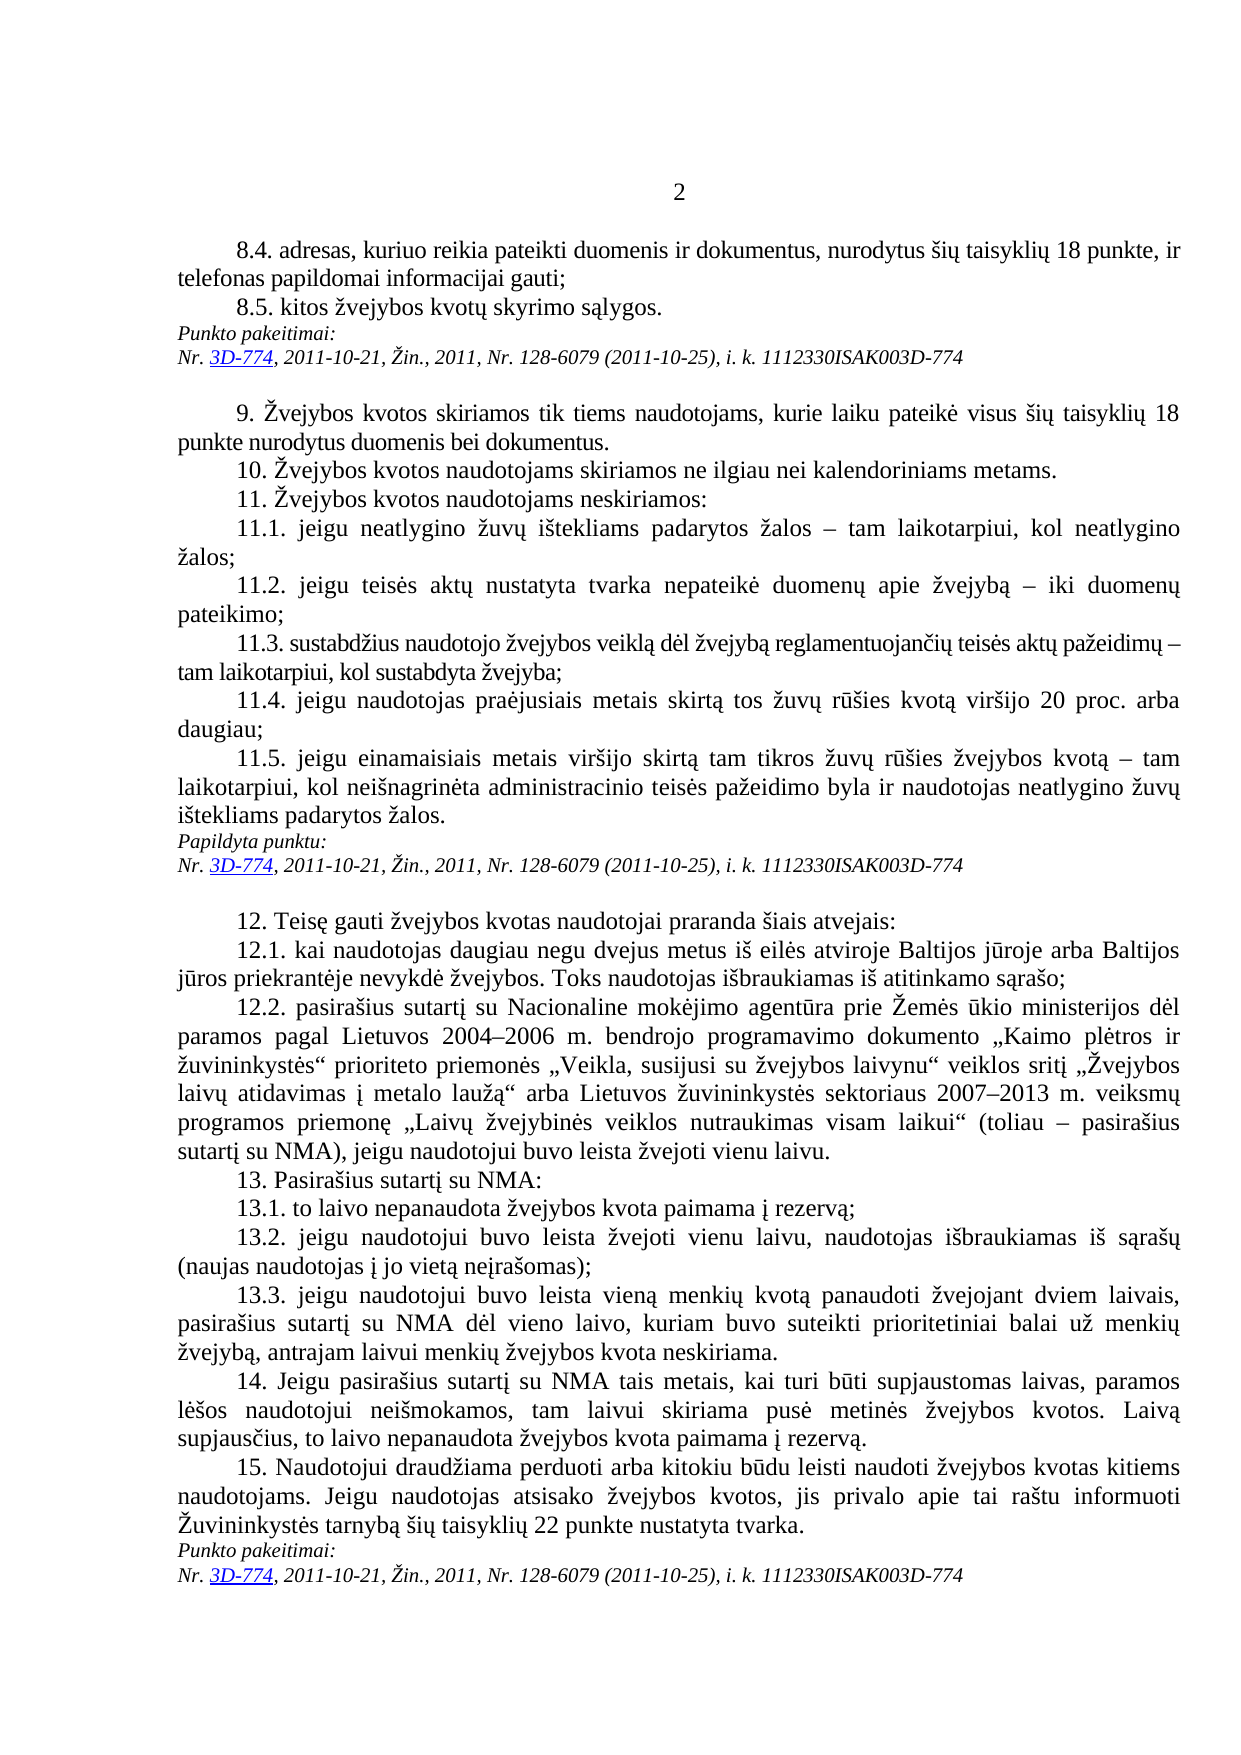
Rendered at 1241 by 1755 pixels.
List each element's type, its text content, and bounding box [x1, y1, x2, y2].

text Punkto pakeitimai: [177, 321, 1181, 345]
text 12.1. kai naudotojas daugiau negu dvejus metus iš eilės atviroje Baltijos jūroje arba Baltijos jūros priekrantėje nevykdė žvejybos. Toks naudotojas išbraukiamas iš atitinkamo sąrašo; [177, 935, 1181, 992]
text 13.1. to laivo nepanaudota žvejybos kvota paimama į rezervą; [177, 1193, 1181, 1222]
text Nr. 3D-774, 2011-10-21, Žin., 2011, Nr. 128-6079 (2011-10-25), i. k. 1112330ISAK003D-774 [177, 1562, 1181, 1587]
text 11.2. jeigu teisės aktų nustatyta tvarka nepateikė duomenų apie žvejybą – iki duomenų pateikimo; [177, 570, 1181, 628]
text 12.2. pasirašius sutartį su Nacionaline mokėjimo agentūra prie Žemės ūkio ministerijos dėl paramos pagal Lietuvos 2004–2006 m. bendrojo programavimo dokumento „Kaimo plėtros ir žuvininkystės“ prioriteto priemonės „Veikla, susijusi su žvejybos laivynu“ veiklos sritį „Žvejybos laivų atidavimas į metalo laužą“ arba Lietuvos žuvininkystės sektoriaus 2007–2013 m. veiksmų programos priemonę „Laivų žvejybinės veiklos nutraukimas visam laikui“ (toliau – pasirašius sutartį su NMA), jeigu naudotojui buvo leista žvejoti vienu laivu. [177, 992, 1181, 1165]
text Punkto pakeitimai: [177, 1538, 1181, 1562]
text 14. Jeigu pasirašius sutartį su NMA tais metais, kai turi būti supjaustomas laivas, paramos lėšos naudotojui neišmokamos, tam laivui skiriama pusė metinės žvejybos kvotos. Laivą supjausčius, to laivo nepanaudota žvejybos kvota paimama į rezervą. [177, 1366, 1181, 1452]
text 11.4. jeigu naudotojas praėjusiais metais skirtą tos žuvų rūšies kvotą viršijo 20 proc. arba daugiau; [177, 685, 1181, 743]
text 8.4. adresas, kuriuo reikia pateikti duomenis ir dokumentus, nurodytus šių taisyklių 18 punkte, ir telefonas papildomai informacijai gauti; [177, 235, 1181, 292]
text 15. Naudotojui draudžiama perduoti arba kitokiu būdu leisti naudoti žvejybos kvotas kitiems naudotojams. Jeigu naudotojas atsisako žvejybos kvotos, jis privalo apie tai raštu informuoti Žuvininkystės tarnybą šių taisyklių 22 punkte nustatyta tvarka. [177, 1452, 1181, 1538]
text 8.5. kitos žvejybos kvotų skyrimo sąlygos. [177, 292, 1181, 321]
text 11. Žvejybos kvotos naudotojams neskiriamos: [177, 484, 1181, 513]
text 11.1. jeigu neatlygino žuvų ištekliams padarytos žalos – tam laikotarpiui, kol neatlygino žalos; [177, 513, 1181, 570]
text Nr. 3D-774, 2011-10-21, Žin., 2011, Nr. 128-6079 (2011-10-25), i. k. 1112330ISAK003D-774 [177, 345, 1181, 369]
text 11.5. jeigu einamaisiais metais viršijo skirtą tam tikros žuvų rūšies žvejybos kvotą – tam laikotarpiui, kol neišnagrinėta administracinio teisės pažeidimo byla ir naudotojas neatlygino žuvų ištekliams padarytos žalos. [177, 743, 1181, 829]
text 9. Žvejybos kvotos skiriamos tik tiems naudotojams, kurie laiku pateikė visus šių taisyklių 18 punkte nurodytus duomenis bei dokumentus. [177, 398, 1181, 455]
text 12. Teisę gauti žvejybos kvotas naudotojai praranda šiais atvejais: [177, 906, 1181, 935]
text 13. Pasirašius sutartį su NMA: [177, 1165, 1181, 1193]
text 13.2. jeigu naudotojui buvo leista žvejoti vienu laivu, naudotojas išbraukiamas iš sąrašų (naujas naudotojas į jo vietą neįrašomas); [177, 1222, 1181, 1280]
text 10. Žvejybos kvotos naudotojams skiriamos ne ilgiau nei kalendoriniams metams. [177, 455, 1181, 484]
text 13.3. jeigu naudotojui buvo leista vieną menkių kvotą panaudoti žvejojant dviem laivais, pasirašius sutartį su NMA dėl vieno laivo, kuriam buvo suteikti prioritetiniai balai už menkių žvejybą, antrajam laivui menkių žvejybos kvota neskiriama. [177, 1280, 1181, 1366]
text Nr. 3D-774, 2011-10-21, Žin., 2011, Nr. 128-6079 (2011-10-25), i. k. 1112330ISAK003D-774 [177, 853, 1181, 877]
text Papildyta punktu: [177, 829, 1181, 853]
text 11.3. sustabdžius naudotojo žvejybos veiklą dėl žvejybą reglamentuojančių teisės aktų pažeidimų – tam laikotarpiui, kol sustabdyta žvejyba; [177, 628, 1181, 685]
